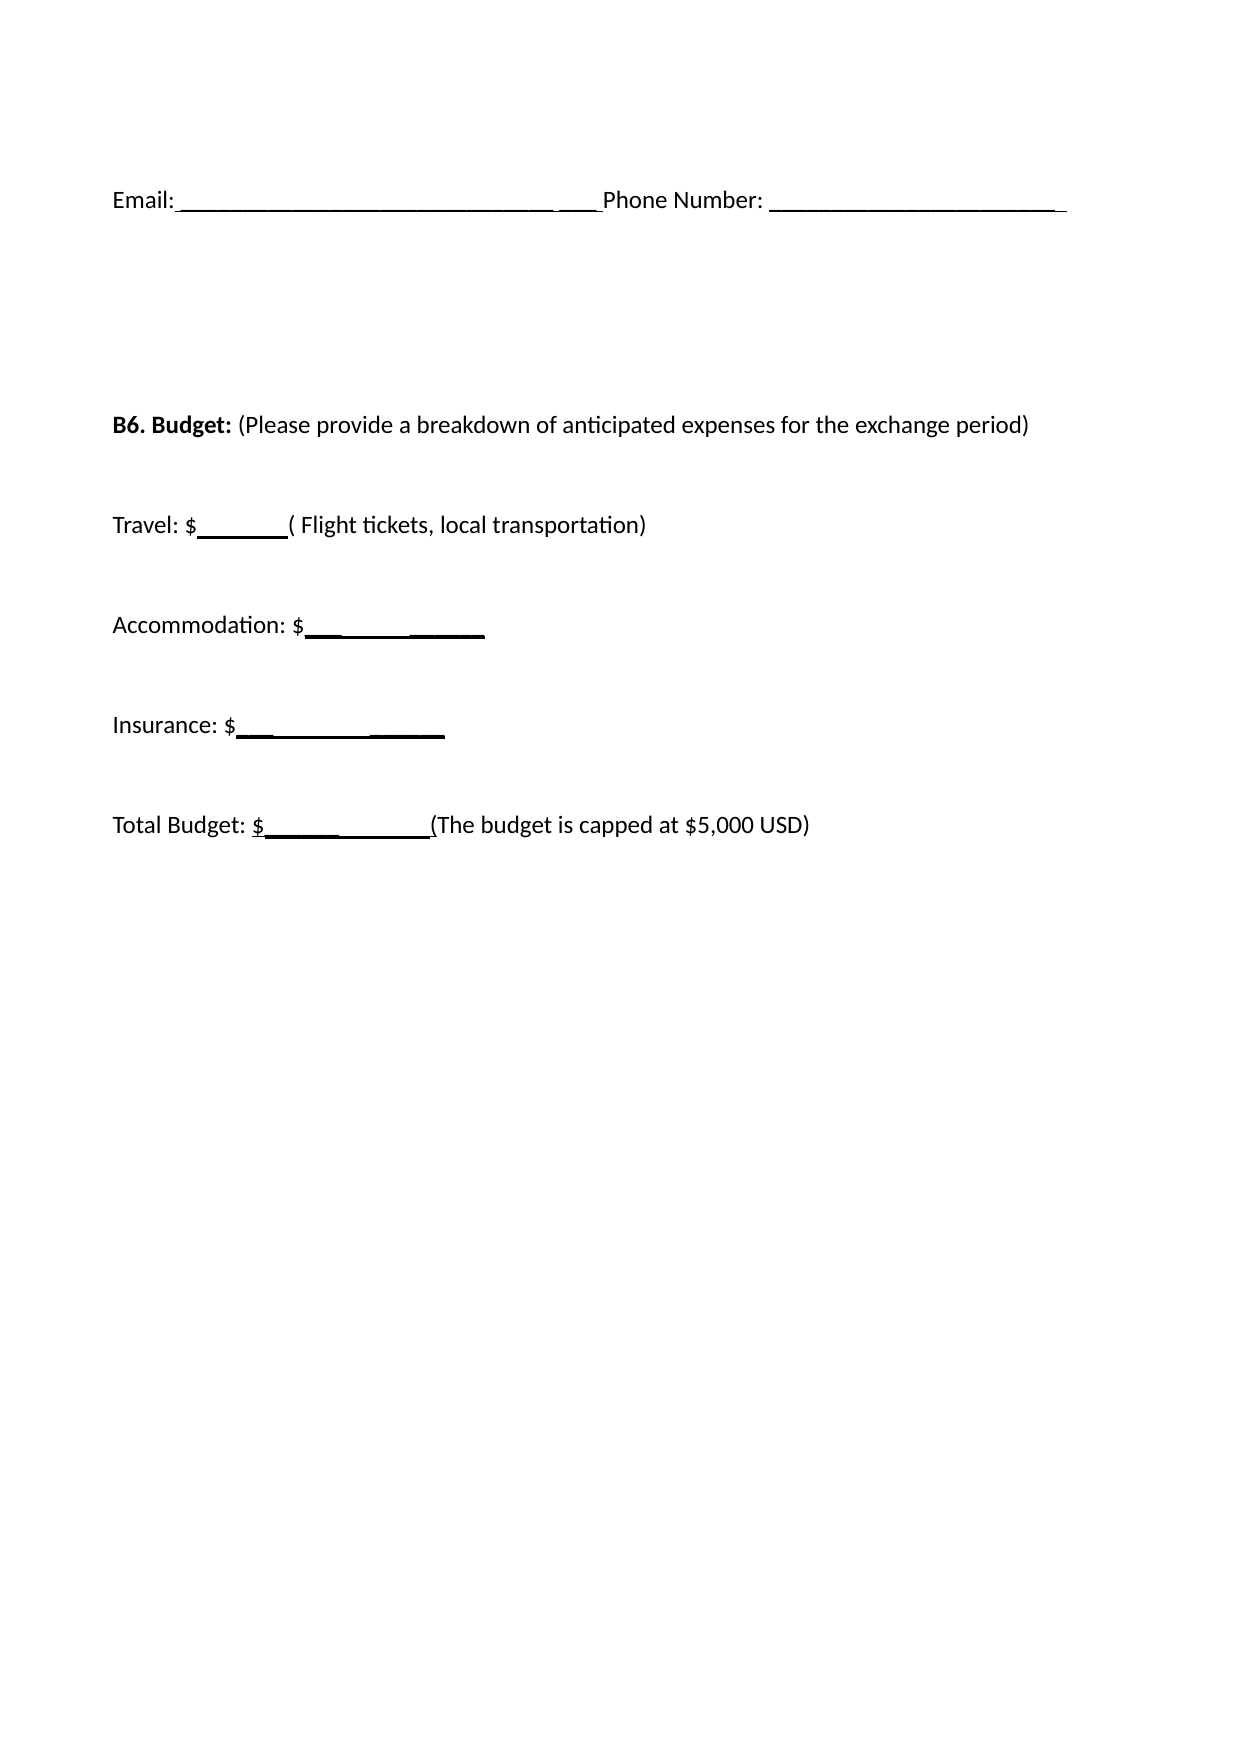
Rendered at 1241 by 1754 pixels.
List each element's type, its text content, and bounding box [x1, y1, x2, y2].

text Insurance: $___ ______ [112, 683, 1128, 746]
text Total Budget: $______ (The budget is capped at $5,000 USD) [112, 783, 1128, 846]
text Accommodation: $___ ______ [112, 583, 1128, 646]
text Travel: $ ( Flight tickets, local transportation) [112, 483, 1128, 546]
text Email: ______________________________ ___ Phone Number: _______________________ [112, 158, 1128, 283]
text B6. Budget: (Please provide a breakdown of anticipated expenses for the exchange period) [112, 383, 1128, 446]
